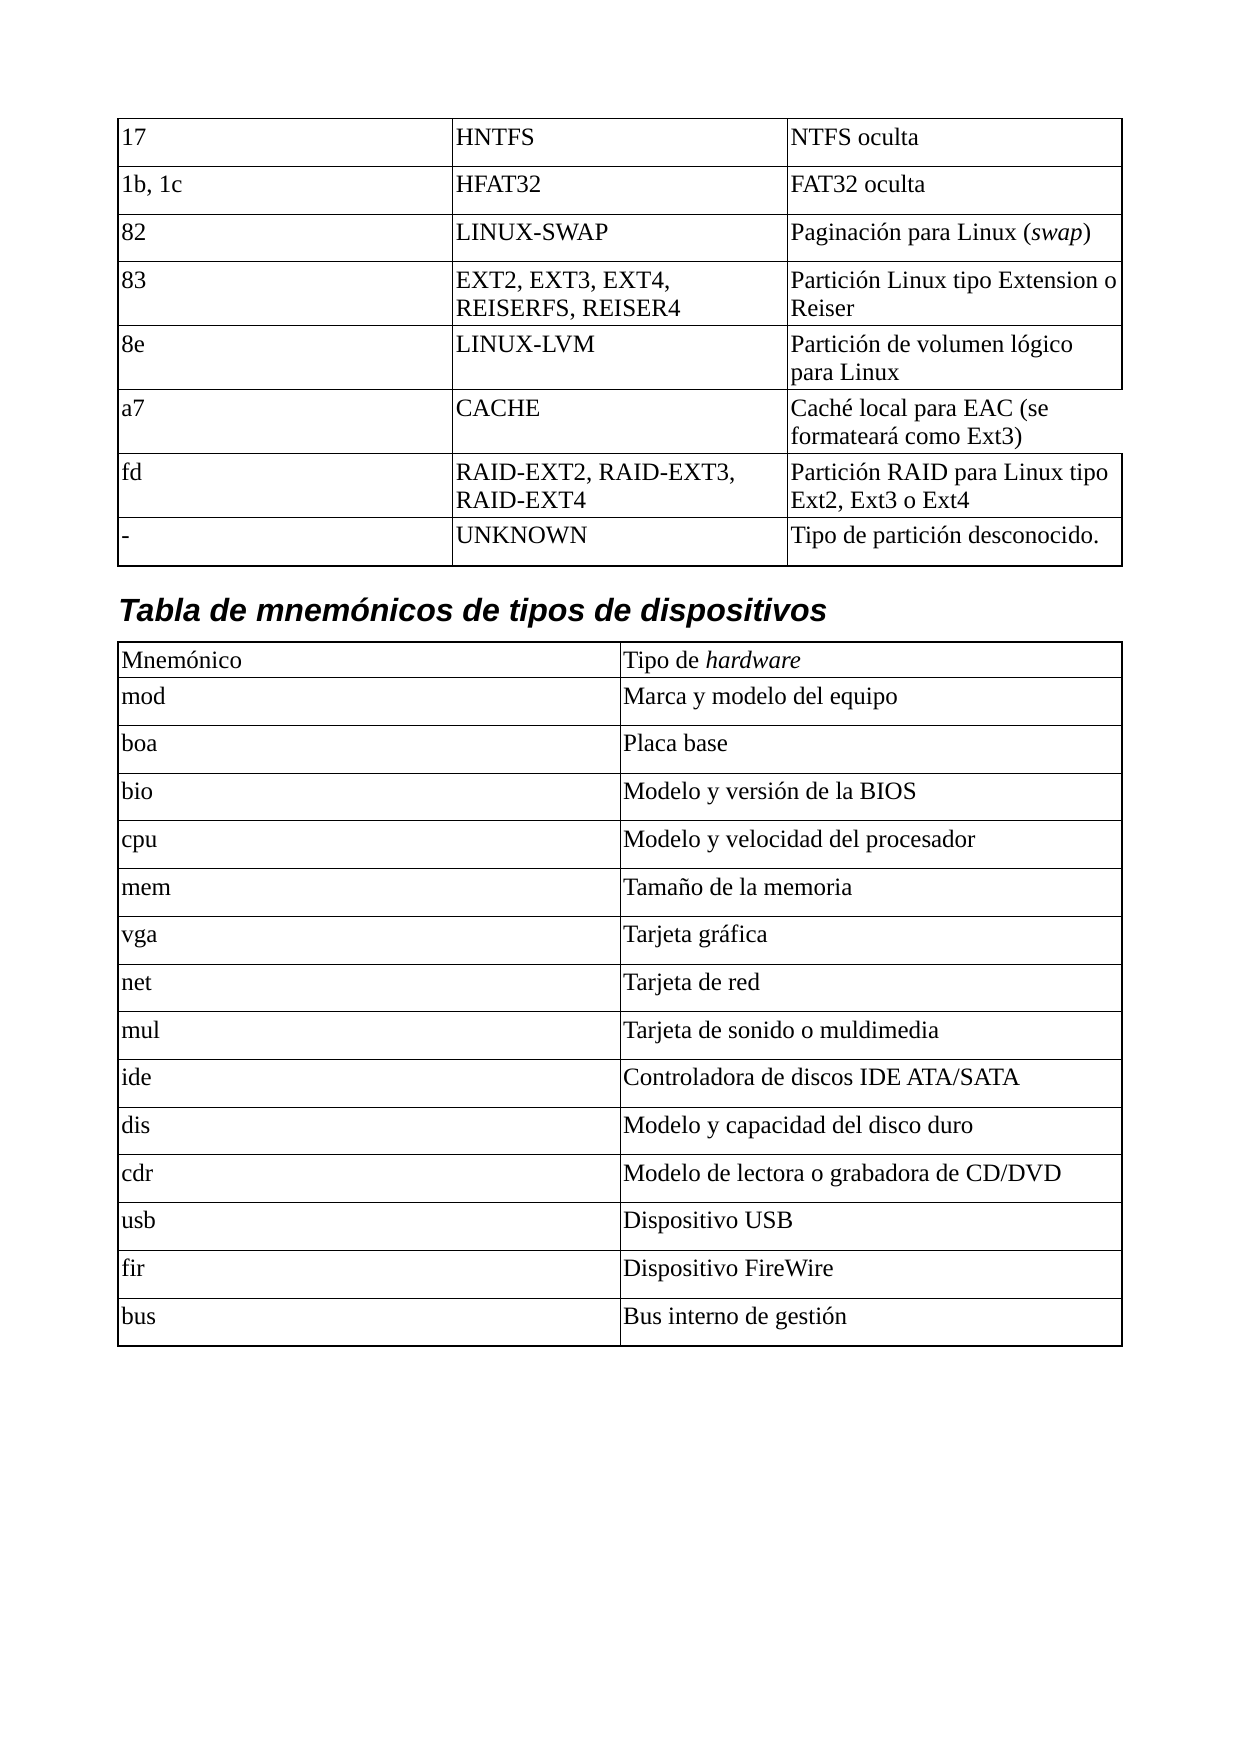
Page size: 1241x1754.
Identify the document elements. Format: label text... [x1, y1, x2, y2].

table_cell LINUX-SWAP [453, 215, 787, 261]
table_cell usb [119, 1203, 620, 1250]
table_cell cpu [119, 821, 620, 868]
table_cell Dispositivo FireWire [621, 1251, 1121, 1297]
table_cell fd [119, 454, 452, 517]
table_cell bio [119, 774, 620, 820]
table_cell Tipo de partición desconocido. [788, 518, 1121, 565]
table_cell 82 [119, 215, 452, 261]
table_cell Controladora de discos IDE ATA/SATA [621, 1060, 1121, 1107]
table_cell Caché local para EAC (se formateará como Ext3) [788, 390, 1122, 453]
table_cell Partición Linux tipo Extension o Reiser [788, 262, 1121, 325]
table_cell 8e [119, 326, 452, 389]
table_cell EXT2, EXT3, EXT4, REISERFS, REISER4 [453, 262, 787, 325]
table_cell Paginación para Linux (swap) [788, 215, 1121, 261]
table_header Mnemónico [119, 643, 620, 677]
table_cell NTFS oculta [788, 119, 1121, 166]
table_cell cdr [119, 1155, 620, 1202]
table_cell Marca y modelo del equipo [621, 678, 1121, 725]
table_cell mod [119, 678, 620, 725]
table_cell Tarjeta de red [621, 965, 1121, 1011]
table_cell net [119, 965, 620, 1011]
table_cell bus [119, 1299, 620, 1345]
table_cell Modelo y versión de la BIOS [621, 774, 1121, 820]
table_cell fir [119, 1251, 620, 1297]
table_cell vga [119, 917, 620, 963]
table_cell 1b, 1c [119, 167, 452, 213]
table_cell Modelo y capacidad del disco duro [621, 1108, 1121, 1154]
table_cell mem [119, 869, 620, 916]
table_cell UNKNOWN [453, 518, 787, 565]
table_cell ide [119, 1060, 620, 1107]
table_cell Modelo y velocidad del procesador [621, 821, 1121, 868]
table_cell dis [119, 1108, 620, 1154]
table_cell mul [119, 1012, 620, 1059]
table_cell a7 [119, 390, 452, 453]
table_cell boa [119, 726, 620, 773]
table_cell Tarjeta gráfica [621, 917, 1121, 963]
table_cell 17 [119, 119, 452, 166]
table_cell Tarjeta de sonido o muldimedia [621, 1012, 1121, 1059]
table_cell Placa base [621, 726, 1121, 773]
table_cell Bus interno de gestión [621, 1299, 1121, 1345]
table_cell HNTFS [453, 119, 787, 166]
table_cell CACHE [453, 390, 787, 453]
table_cell 83 [119, 262, 452, 325]
table_cell Tamaño de la memoria [621, 869, 1121, 916]
subtitle Tabla de mnemónicos de tipos de dispositivos [118, 592, 1122, 628]
table_cell Partición RAID para Linux tipo Ext2, Ext3 o Ext4 [788, 454, 1121, 517]
table_cell Partición de volumen lógico para Linux [788, 326, 1121, 389]
table_cell FAT32 oculta [788, 167, 1121, 213]
table_cell LINUX-LVM [453, 326, 787, 389]
table_cell Modelo de lectora o grabadora de CD/DVD [621, 1155, 1121, 1202]
table_cell Dispositivo USB [621, 1203, 1121, 1250]
table_cell RAID-EXT2, RAID-EXT3, RAID-EXT4 [453, 454, 787, 517]
table_cell - [119, 518, 452, 565]
table_cell HFAT32 [453, 167, 787, 213]
table_header Tipo de hardware [621, 643, 1121, 677]
